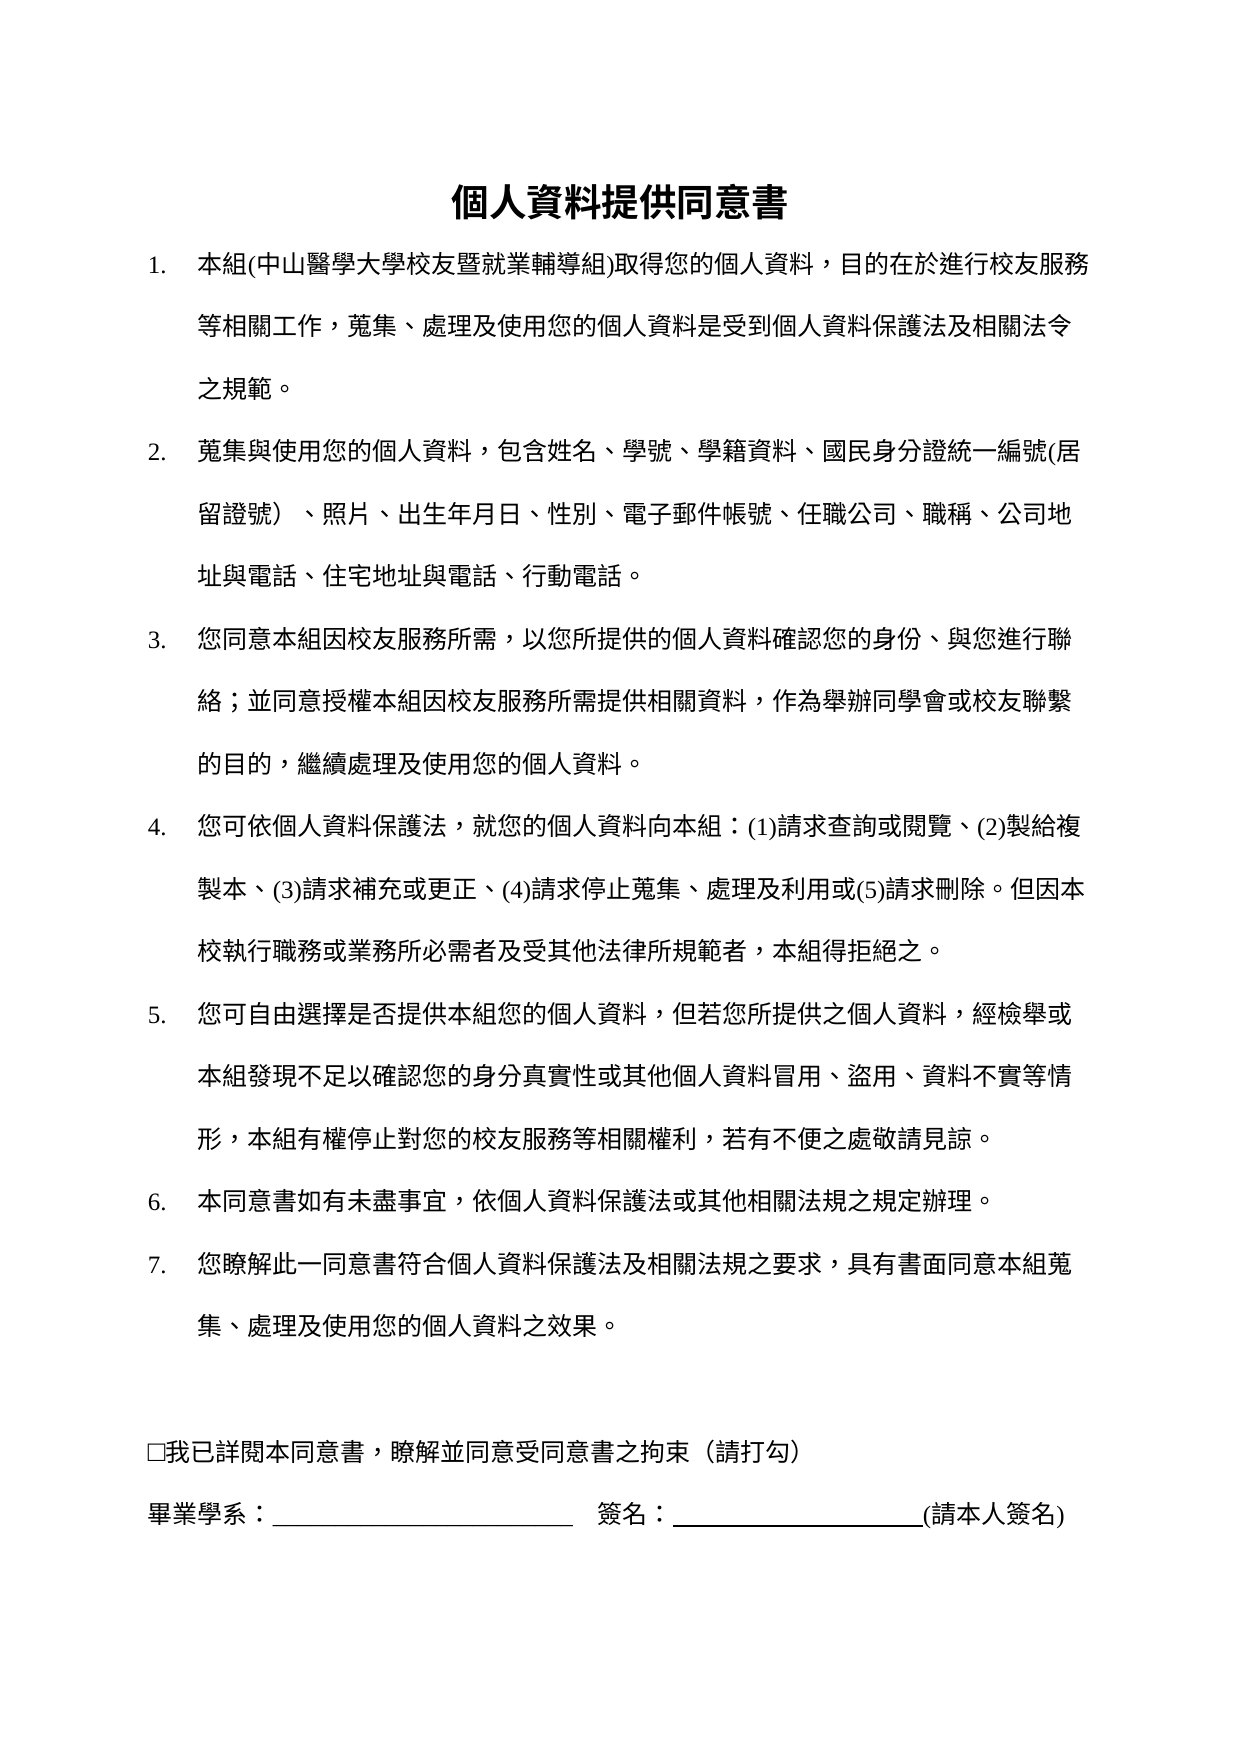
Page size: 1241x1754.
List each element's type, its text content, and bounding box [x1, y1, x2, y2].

list 蒐集與使用您的個人資料，包含姓名、學號、學籍資料、國民身分證統一編號(居留證號）、照片、出生年月日、性別、電子郵件帳號、任職公司、職稱、公司地址與電話、住宅地址與電話、行動電話。 [148, 408, 1092, 596]
list 您瞭解此一同意書符合個人資料保護法及相關法規之要求，具有書面同意本組蒐集、處理及使用您的個人資料之效果。 [148, 1221, 1092, 1346]
list 本同意書如有未盡事宜，依個人資料保護法或其他相關法規之規定辦理。 [148, 1158, 1092, 1221]
list 您同意本組因校友服務所需，以您所提供的個人資料確認您的身份、與您進行聯絡；並同意授權本組因校友服務所需提供相關資料，作為舉辦同學會或校友聯繫的目的，繼續處理及使用您的個人資料。 [148, 596, 1092, 783]
list 您可自由選擇是否提供本組您的個人資料，但若您所提供之個人資料，經檢舉或本組發現不足以確認您的身分真實性或其他個人資料冒用、盜用、資料不實等情形，本組有權停止對您的校友服務等相關權利，若有不便之處敬請見諒。 [148, 971, 1092, 1158]
list 您可依個人資料保護法，就您的個人資料向本組：(1)請求查詢或閱覽、(2)製給複製本、(3)請求補充或更正、(4)請求停止蒐集、處理及利用或(5)請求刪除。但因本校執行職務或業務所必需者及受其他法律所規範者，本組得拒絕之。 [148, 783, 1092, 971]
text □我已詳閱本同意書，瞭解並同意受同意書之拘束（請打勾） [148, 1408, 1092, 1471]
text 畢業學系：________________________ 簽名： (請本人簽名) [148, 1471, 1092, 1533]
list 本組(中山醫學大學校友暨就業輔導組)取得您的個人資料，目的在於進行校友服務等相關工作，蒐集、處理及使用您的個人資料是受到個人資料保護法及相關法令之規範。 [148, 221, 1092, 408]
text 個人資料提供同意書 [148, 158, 1092, 221]
